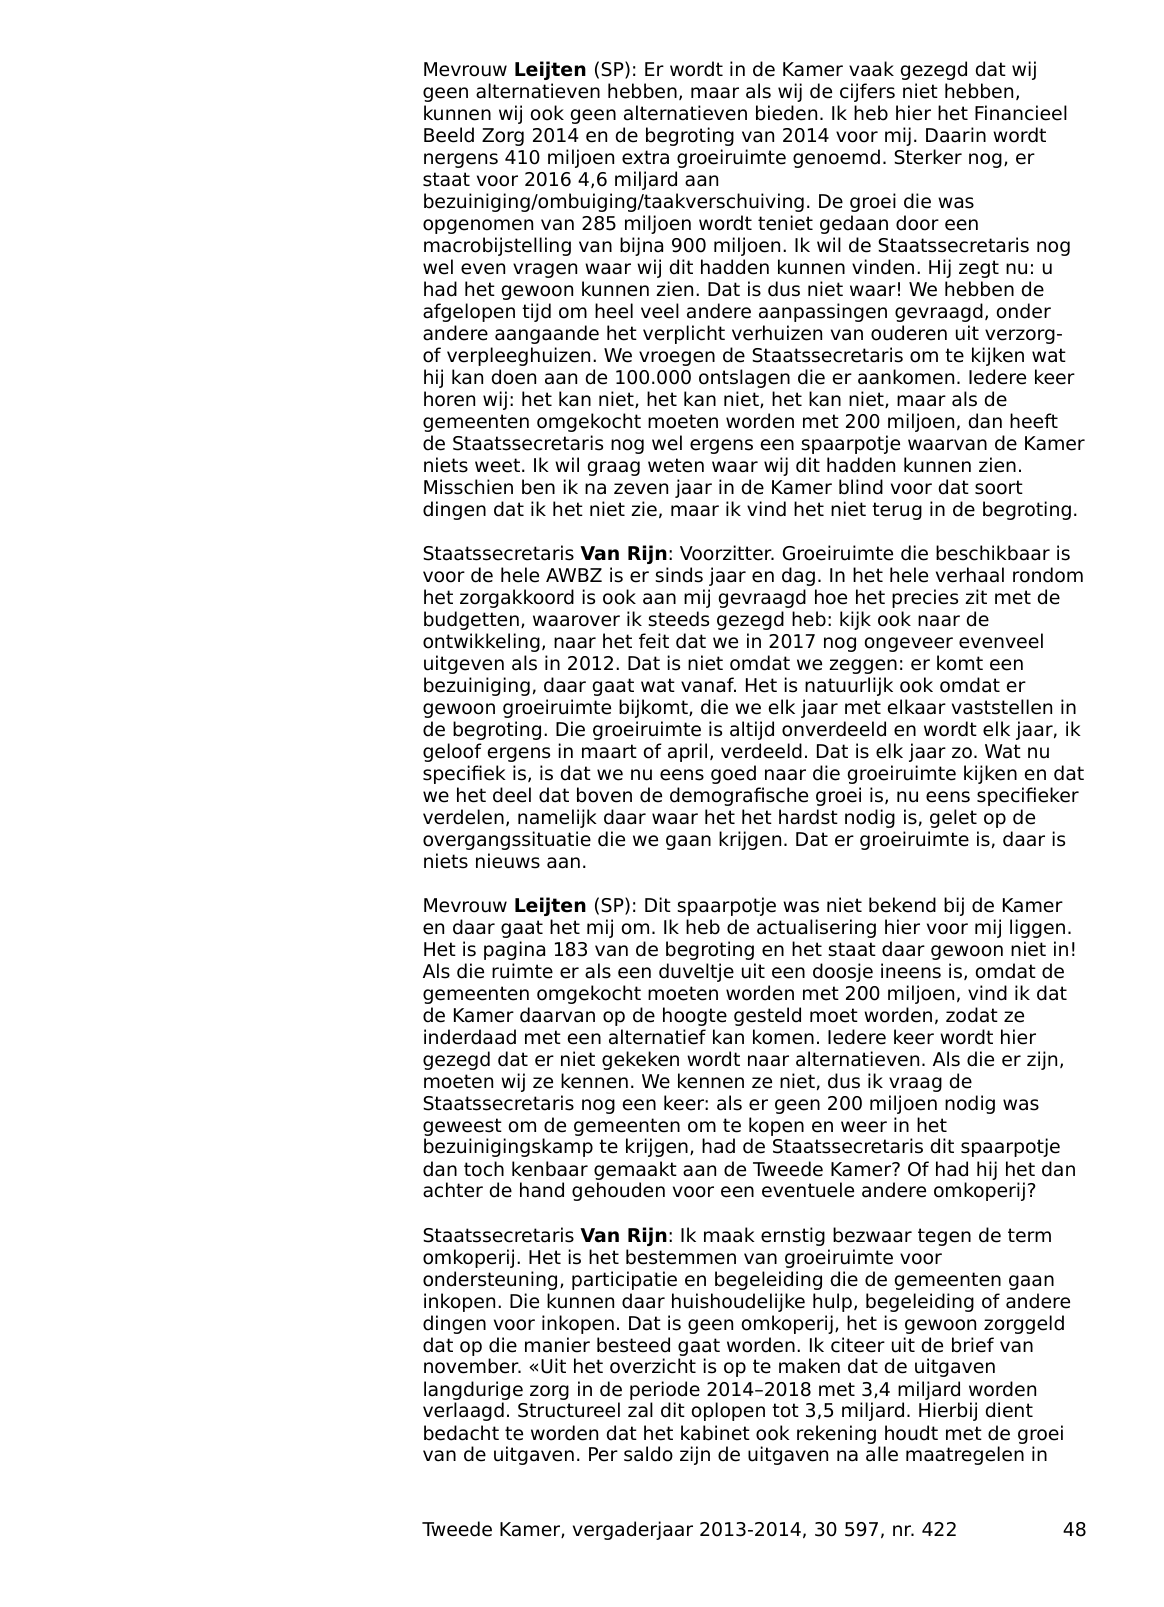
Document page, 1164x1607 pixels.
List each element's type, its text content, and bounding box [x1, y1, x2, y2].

text Mevrouw Leijten (SP): Er wordt in de Kamer vaak gezegd dat wij geen alternatieven hebben, maar als wij de cijfers niet hebben, kunnen wij ook geen alternatieven bieden. Ik heb hier het Financieel Beeld Zorg 2014 en de begroting van 2014 voor mij. Daarin wordt nergens 410 miljoen extra groeiruimte genoemd. Sterker nog, er staat voor 2016 4,6 miljard aan bezuiniging/ombuiging/taakverschuiving. De groei die was opgenomen van 285 miljoen wordt teniet gedaan door een macrobijstelling van bijna 900 miljoen. Ik wil de Staatssecretaris nog wel even vragen waar wij dit hadden kunnen vinden. Hij zegt nu: u had het gewoon kunnen zien. Dat is dus niet waar! We hebben de afgelopen tijd om heel veel andere aanpassingen gevraagd, onder andere aangaande het verplicht verhuizen van ouderen uit verzorg- of verpleeghuizen. We vroegen de Staatssecretaris om te kijken wat hij kan doen aan de 100.000 ontslagen die er aankomen. Iedere keer horen wij: het kan niet, het kan niet, het kan niet, maar als de gemeenten omgekocht moeten worden met 200 miljoen, dan heeft de Staatssecretaris nog wel ergens een spaarpotje waarvan de Kamer niets weet. Ik wil graag weten waar wij dit hadden kunnen zien. Misschien ben ik na zeven jaar in de Kamer blind voor dat soort dingen dat ik het niet zie, maar ik vind het niet terug in de begroting. [422, 59, 1087, 521]
text Staatssecretaris Van Rijn: Ik maak ernstig bezwaar tegen de term omkoperij. Het is het bestemmen van groeiruimte voor ondersteuning, participatie en begeleiding die de gemeenten gaan inkopen. Die kunnen daar huishoudelijke hulp, begeleiding of andere dingen voor inkopen. Dat is geen omkoperij, het is gewoon zorggeld dat op die manier besteed gaat worden. Ik citeer uit de brief van november. «Uit het overzicht is op te maken dat de uitgaven langdurige zorg in de periode 2014–2018 met 3,4 miljard worden verlaagd. Structureel zal dit oplopen tot 3,5 miljard. Hierbij dient bedacht te worden dat het kabinet ook rekening houdt met de groei van de uitgaven. Per saldo zijn de uitgaven na alle maatregelen in [422, 1224, 1087, 1466]
text Staatssecretaris Van Rijn: Voorzitter. Groeiruimte die beschikbaar is voor de hele AWBZ is er sinds jaar en dag. In het hele verhaal rondom het zorgakkoord is ook aan mij gevraagd hoe het precies zit met de budgetten, waarover ik steeds gezegd heb: kijk ook naar de ontwikkeling, naar het feit dat we in 2017 nog ongeveer evenveel uitgeven als in 2012. Dat is niet omdat we zeggen: er komt een bezuiniging, daar gaat wat vanaf. Het is natuurlijk ook omdat er gewoon groeiruimte bijkomt, die we elk jaar met elkaar vaststellen in de begroting. Die groeiruimte is altijd onverdeeld en wordt elk jaar, ik geloof ergens in maart of april, verdeeld. Dat is elk jaar zo. Wat nu specifiek is, is dat we nu eens goed naar die groeiruimte kijken en dat we het deel dat boven de demografische groei is, nu eens specifieker verdelen, namelijk daar waar het het hardst nodig is, gelet op de overgangssituatie die we gaan krijgen. Dat er groeiruimte is, daar is niets nieuws aan. [422, 543, 1087, 872]
text Mevrouw Leijten (SP): Dit spaarpotje was niet bekend bij de Kamer en daar gaat het mij om. Ik heb de actualisering hier voor mij liggen. Het is pagina 183 van de begroting en het staat daar gewoon niet in! Als die ruimte er als een duveltje uit een doosje ineens is, omdat de gemeenten omgekocht moeten worden met 200 miljoen, vind ik dat de Kamer daarvan op de hoogte gesteld moet worden, zodat ze inderdaad met een alternatief kan komen. Iedere keer wordt hier gezegd dat er niet gekeken wordt naar alternatieven. Als die er zijn, moeten wij ze kennen. We kennen ze niet, dus ik vraag de Staatssecretaris nog een keer: als er geen 200 miljoen nodig was geweest om de gemeenten om te kopen en weer in het bezuinigingskamp te krijgen, had de Staatssecretaris dit spaarpotje dan toch kenbaar gemaakt aan de Tweede Kamer? Of had hij het dan achter de hand gehouden voor een eventuele andere omkoperij? [422, 895, 1087, 1202]
